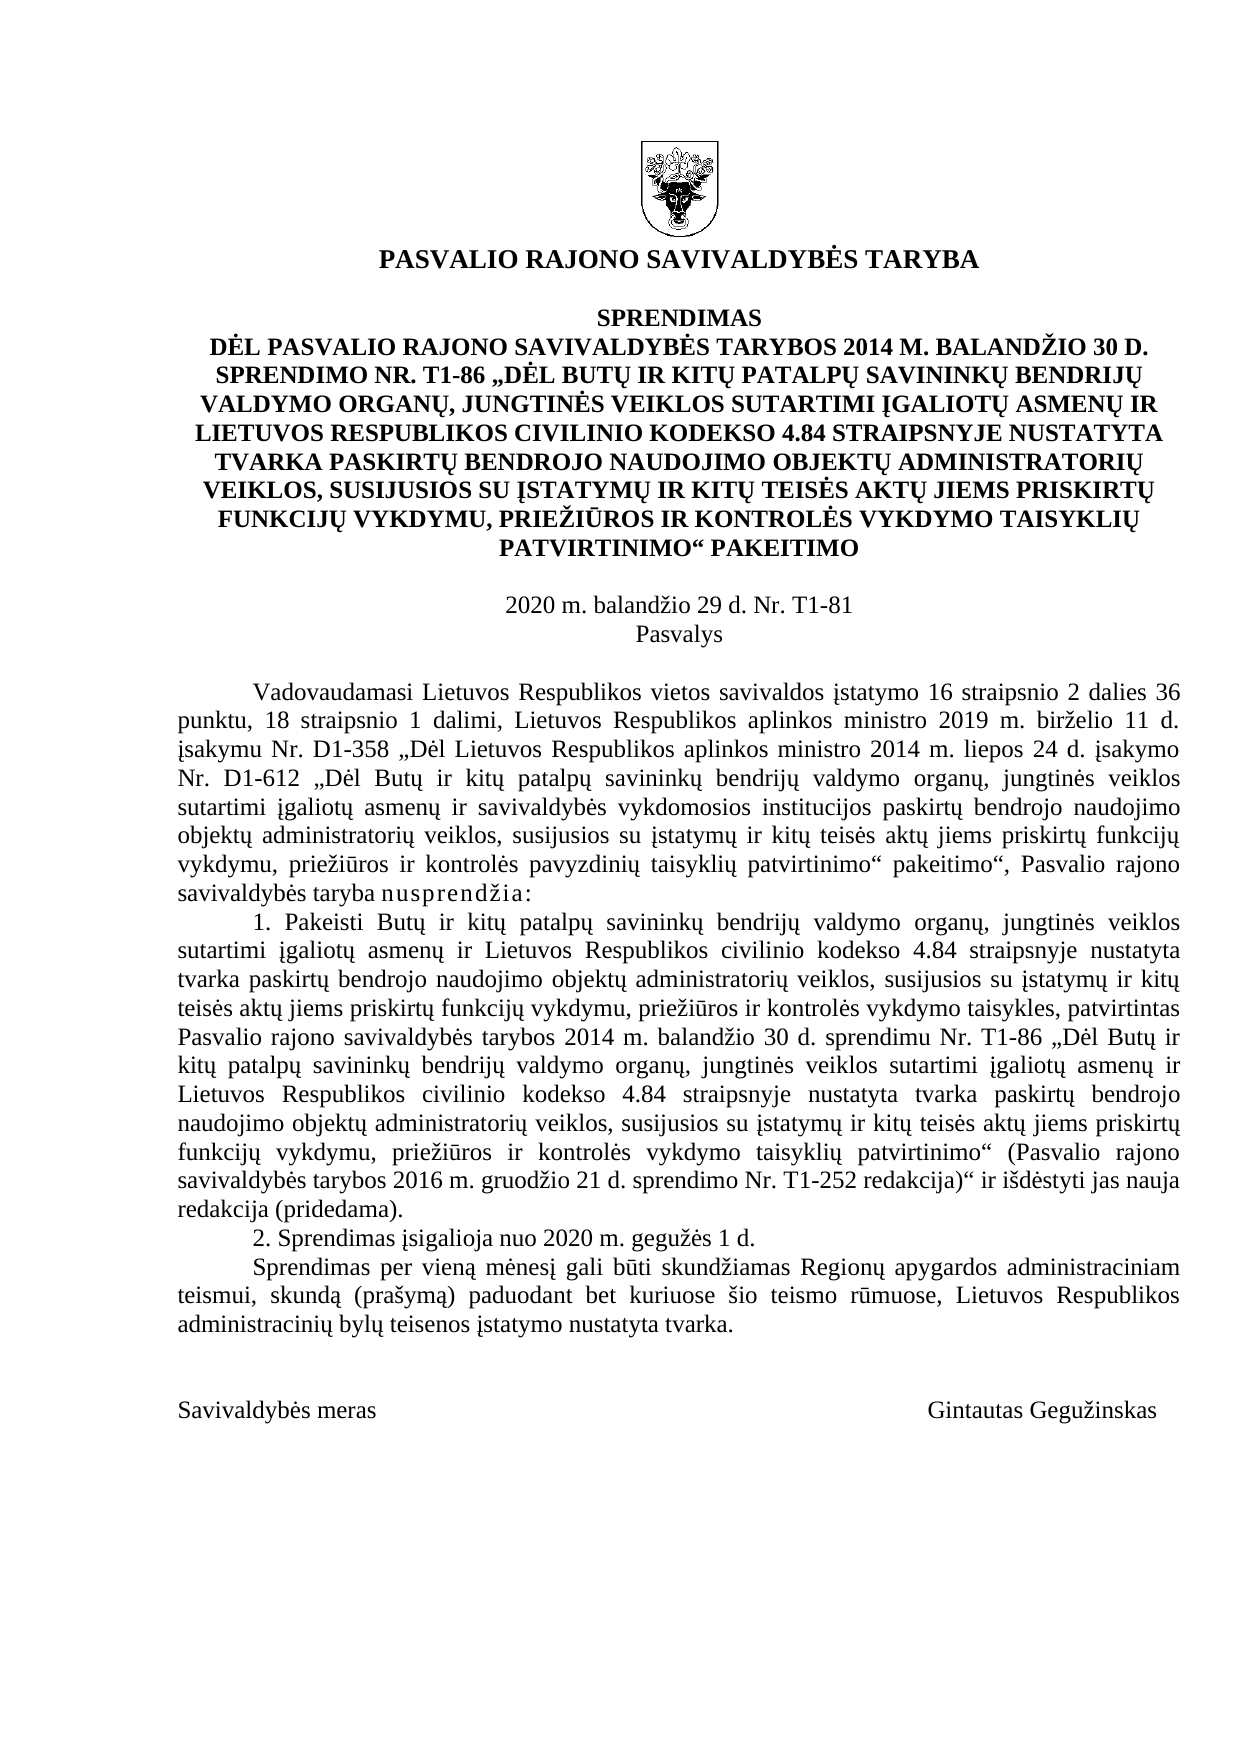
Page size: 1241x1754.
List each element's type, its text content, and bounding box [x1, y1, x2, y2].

text Savivaldybės meras Gintautas Gegužinskas [177, 1396, 1181, 1424]
text 2. Sprendimas įsigalioja nuo 2020 m. gegužės 1 d. [177, 1223, 1181, 1252]
text Sprendimas per vieną mėnesį gali būti skundžiamas Regionų apygardos administraciniam teismui, skundą (prašymą) paduodant bet kuriuose šio teismo rūmuose, Lietuvos Respublikos administracinių bylų teisenos įstatymo nustatyta tvarka. [177, 1252, 1181, 1338]
text Pasvalys [177, 619, 1181, 648]
text Sprendimas [177, 303, 1181, 332]
text 2020 m. balandžio 29 d. Nr. T1-81 [177, 591, 1181, 619]
text Pasvalio rajono savivaldybės taryba [177, 243, 1181, 274]
text Dėl pasvalio rajono savivaldybės tarybos 2014 m. balandžio 30 d. sprendimo nr. t1-86 „dėl butų ir kitų patalpų savininkų bendrijų valdymo organų, jungtinės veiklos sutartimi įgaliotų asmenų ir lietuvos respublikos civilinio kodekso 4.84 straipsnyje nustatyta tvarka paskirtų bendrojo naudojimo objektų administratorių veiklos, susijusios su įstatymų ir kitų teisės aktų jiems priskirtų funkcijų vykdymu, priežiūros ir kontrolės vykdymo taisyklių patvirtinimo“ pakeitimo [177, 332, 1181, 562]
text Vadovaudamasi Lietuvos Respublikos vietos savivaldos įstatymo 16 straipsnio 2 dalies 36 punktu, 18 straipsnio 1 dalimi, Lietuvos Respublikos aplinkos ministro 2019 m. birželio 11 d. įsakymu Nr. D1-358 „Dėl Lietuvos Respublikos aplinkos ministro 2014 m. liepos 24 d. įsakymo Nr. D1-612 „Dėl Butų ir kitų patalpų savininkų bendrijų valdymo organų, jungtinės veiklos sutartimi įgaliotų asmenų ir savivaldybės vykdomosios institucijos paskirtų bendrojo naudojimo objektų administratorių veiklos, susijusios su įstatymų ir kitų teisės aktų jiems priskirtų funkcijų vykdymu, priežiūros ir kontrolės pavyzdinių taisyklių patvirtinimo“ pakeitimo“, Pasvalio rajono savivaldybės taryba nusprendžia: [177, 677, 1181, 907]
text 1. Pakeisti Butų ir kitų patalpų savininkų bendrijų valdymo organų, jungtinės veiklos sutartimi įgaliotų asmenų ir Lietuvos Respublikos civilinio kodekso 4.84 straipsnyje nustatyta tvarka paskirtų bendrojo naudojimo objektų administratorių veiklos, susijusios su įstatymų ir kitų teisės aktų jiems priskirtų funkcijų vykdymu, priežiūros ir kontrolės vykdymo taisykles, patvirtintas Pasvalio rajono savivaldybės tarybos 2014 m. balandžio 30 d. sprendimu Nr. T1-86 „Dėl Butų ir kitų patalpų savininkų bendrijų valdymo organų, jungtinės veiklos sutartimi įgaliotų asmenų ir Lietuvos Respublikos civilinio kodekso 4.84 straipsnyje nustatyta tvarka paskirtų bendrojo naudojimo objektų administratorių veiklos, susijusios su įstatymų ir kitų teisės aktų jiems priskirtų funkcijų vykdymu, priežiūros ir kontrolės vykdymo taisyklių patvirtinimo“ (Pasvalio rajono savivaldybės tarybos 2016 m. gruodžio 21 d. sprendimo Nr. T1-252 redakcija)“ ir išdėstyti jas nauja redakcija (pridedama). [177, 907, 1181, 1223]
